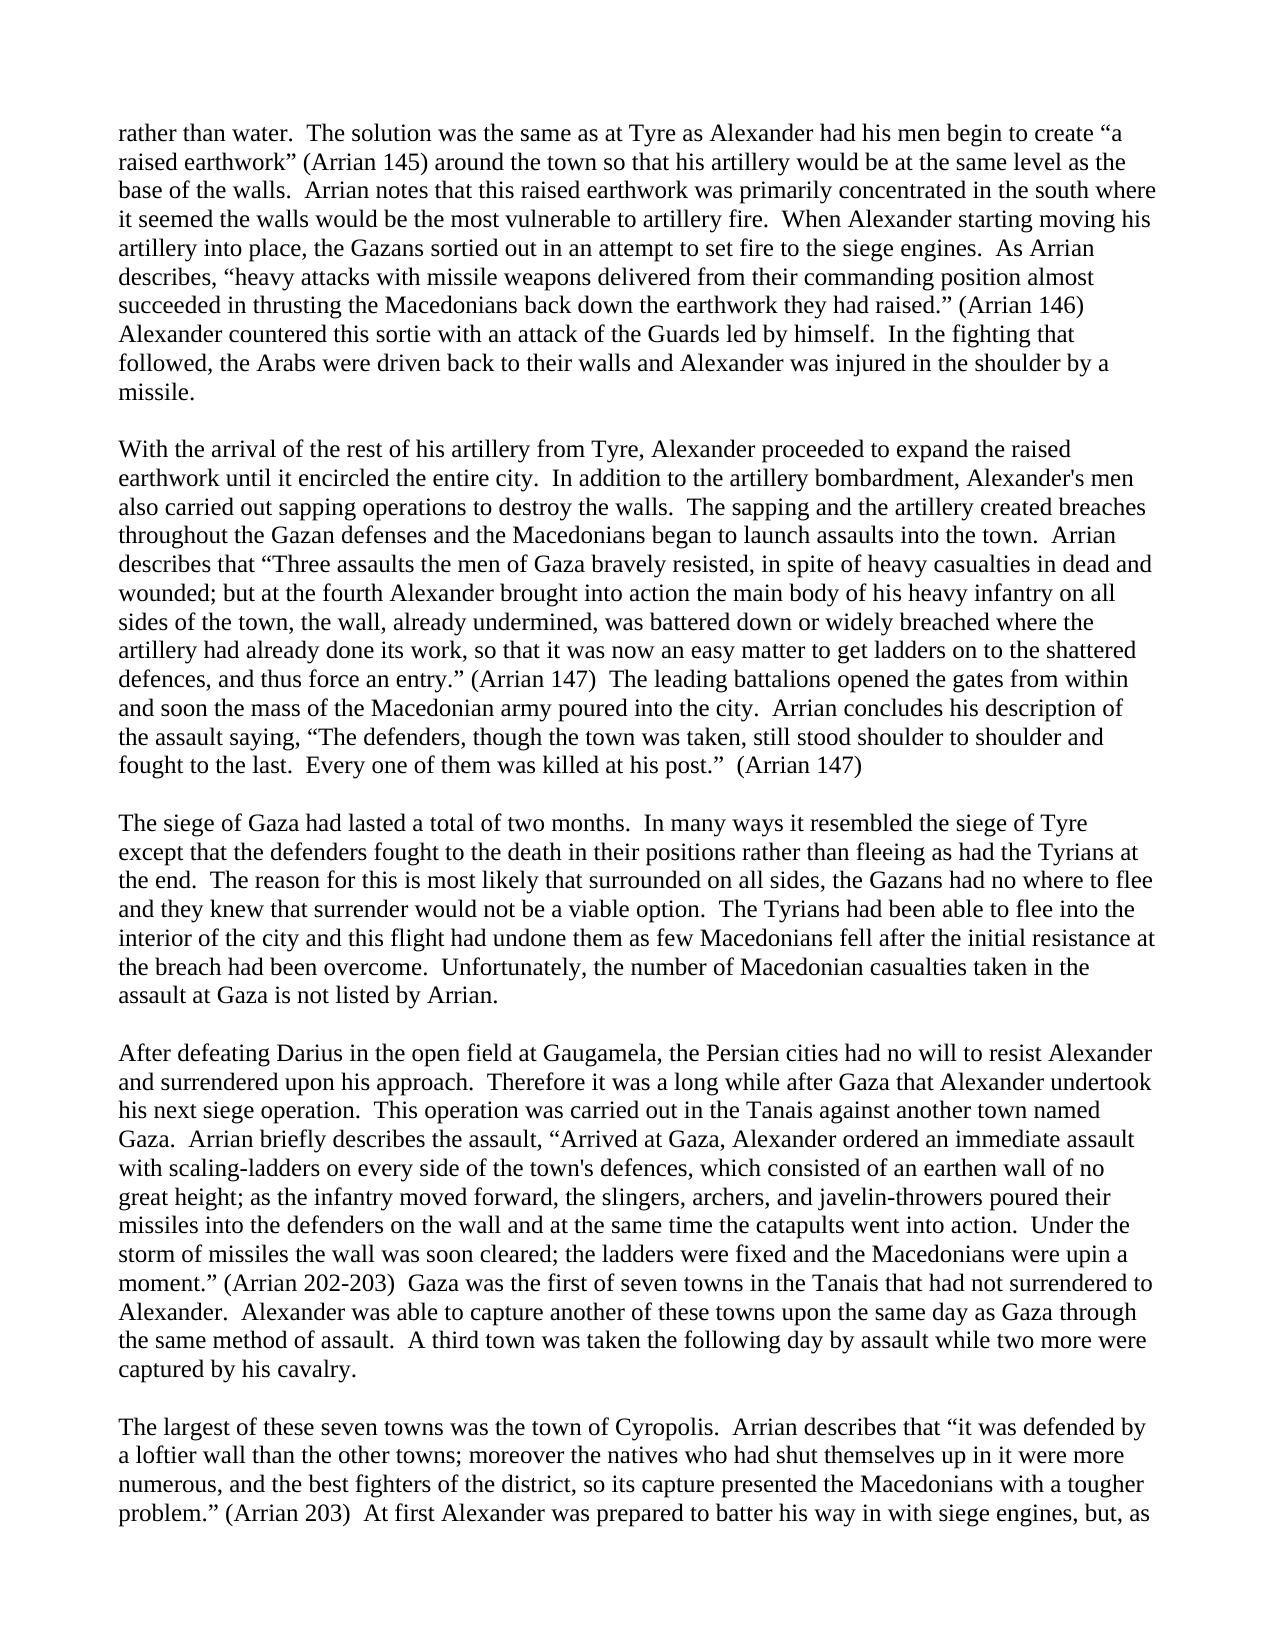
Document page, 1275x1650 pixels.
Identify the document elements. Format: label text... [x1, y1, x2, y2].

text The siege of Gaza had lasted a total of two months. In many ways it resembled the siege of Tyre except that the defenders fought to the death in their positions rather than fleeing as had the Tyrians at the end. The reason for this is most likely that surrounded on all sides, the Gazans had no where to flee and they knew that surrender would not be a viable option. The Tyrians had been able to flee into the interior of the city and this flight had undone them as few Macedonians fell after the initial resistance at the breach had been overcome. Unfortunately, the number of Macedonian casualties taken in the assault at Gaza is not listed by Arrian. [118, 808, 1157, 1009]
text After defeating Darius in the open field at Gaugamela, the Persian cities had no will to resist Alexander and surrendered upon his approach. Therefore it was a long while after Gaza that Alexander undertook his next siege operation. This operation was carried out in the Tanais against another town named Gaza. Arrian briefly describes the assault, “Arrived at Gaza, Alexander ordered an immediate assault with scaling-ladders on every side of the town's defences, which consisted of an earthen wall of no great height; as the infantry moved forward, the slingers, archers, and javelin-throwers poured their missiles into the defenders on the wall and at the same time the catapults went into action. Under the storm of missiles the wall was soon cleared; the ladders were fixed and the Macedonians were upin a moment.” (Arrian 202-203) Gaza was the first of seven towns in the Tanais that had not surrendered to Alexander. Alexander was able to capture another of these towns upon the same day as Gaza through the same method of assault. A third town was taken the following day by assault while two more were captured by his cavalry. [118, 1038, 1157, 1383]
text With the arrival of the rest of his artillery from Tyre, Alexander proceeded to expand the raised earthwork until it encircled the entire city. In addition to the artillery bombardment, Alexander's men also carried out sapping operations to destroy the walls. The sapping and the artillery created breaches throughout the Gazan defenses and the Macedonians began to launch assaults into the town. Arrian describes that “Three assaults the men of Gaza bravely resisted, in spite of heavy casualties in dead and wounded; but at the fourth Alexander brought into action the main body of his heavy infantry on all sides of the town, the wall, already undermined, was battered down or widely breached where the artillery had already done its work, so that it was now an easy matter to get ladders on to the shattered defences, and thus force an entry.” (Arrian 147) The leading battalions opened the gates from within and soon the mass of the Macedonian army poured into the city. Arrian concludes his description of the assault saying, “The defenders, though the town was taken, still stood shoulder to shoulder and fought to the last. Every one of them was killed at his post.” (Arrian 147) [118, 434, 1157, 779]
text The largest of these seven towns was the town of Cyropolis. Arrian describes that “it was defended by a loftier wall than the other towns; moreover the natives who had shut themselves up in it were more numerous, and the best fighters of the district, so its capture presented the Macedonians with a tougher problem.” (Arrian 203) At first Alexander was prepared to batter his way in with siege engines, but, as [118, 1412, 1157, 1527]
text rather than water. The solution was the same as at Tyre as Alexander had his men begin to create “a raised earthwork” (Arrian 145) around the town so that his artillery would be at the same level as the base of the walls. Arrian notes that this raised earthwork was primarily concentrated in the south where it seemed the walls would be the most vulnerable to artillery fire. When Alexander starting moving his artillery into place, the Gazans sortied out in an attempt to set fire to the siege engines. As Arrian describes, “heavy attacks with missile weapons delivered from their commanding position almost succeeded in thrusting the Macedonians back down the earthwork they had raised.” (Arrian 146) Alexander countered this sortie with an attack of the Guards led by himself. In the fighting that followed, the Arabs were driven back to their walls and Alexander was injured in the shoulder by a missile. [118, 118, 1157, 406]
